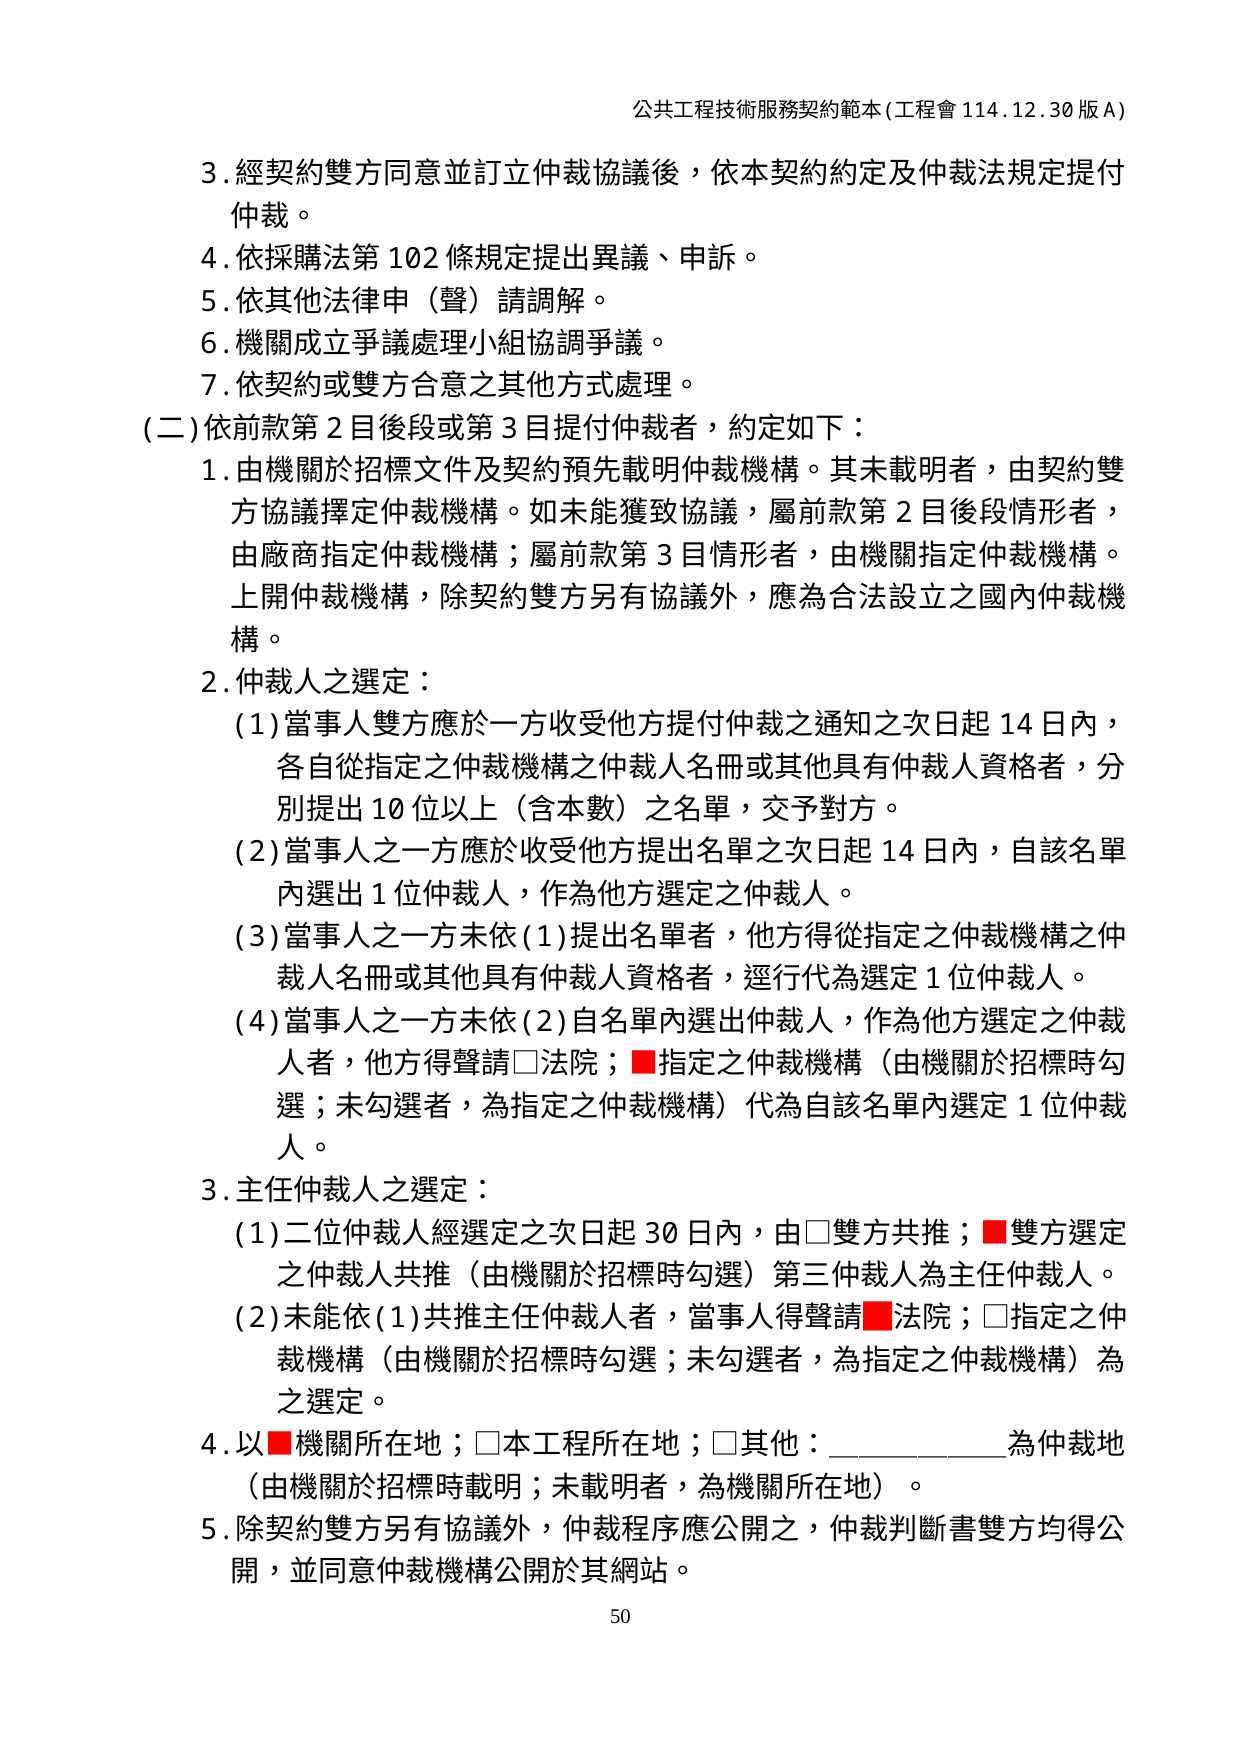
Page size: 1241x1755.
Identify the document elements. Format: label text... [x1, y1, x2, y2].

text (1)二位仲裁人經選定之次日起30日內，由□雙方共推；■雙方選定之仲裁人共推（由機關於招標時勾選）第三仲裁人為主任仲裁人。 [231, 1209, 1128, 1294]
text 7.依契約或雙方合意之其他方式處理。 [200, 362, 1128, 404]
text (2)當事人之一方應於收受他方提出名單之次日起14日內，自該名單內選出1位仲裁人，作為他方選定之仲裁人。 [231, 828, 1128, 913]
text 3.主任仲裁人之選定： [200, 1167, 1128, 1209]
text (4)當事人之一方未依(2)自名單內選出仲裁人，作為他方選定之仲裁人者，他方得聲請□法院；■指定之仲裁機構（由機關於招標時勾選；未勾選者，為指定之仲裁機構）代為自該名單內選定1位仲裁人。 [231, 997, 1128, 1167]
text 5.依其他法律申（聲）請調解。 [200, 277, 1128, 319]
text 4.以■機關所在地；□本工程所在地；□其他：＿＿＿＿＿＿為仲裁地（由機關於招標時載明；未載明者，為機關所在地）。 [200, 1421, 1128, 1506]
text 2.仲裁人之選定： [200, 658, 1128, 701]
text (2)未能依(1)共推主任仲裁人者，當事人得聲請█法院；□指定之仲裁機構（由機關於招標時勾選；未勾選者，為指定之仲裁機構）為之選定。 [231, 1294, 1128, 1421]
text 3.經契約雙方同意並訂立仲裁協議後，依本契約約定及仲裁法規定提付仲裁。 [200, 150, 1128, 235]
text (3)當事人之一方未依(1)提出名單者，他方得從指定之仲裁機構之仲裁人名冊或其他具有仲裁人資格者，逕行代為選定1位仲裁人。 [231, 913, 1128, 997]
text 5.除契約雙方另有協議外，仲裁程序應公開之，仲裁判斷書雙方均得公開，並同意仲裁機構公開於其網站。 [200, 1506, 1128, 1590]
text (1)當事人雙方應於一方收受他方提付仲裁之通知之次日起14日內，各自從指定之仲裁機構之仲裁人名冊或其他具有仲裁人資格者，分別提出10位以上（含本數）之名單，交予對方。 [231, 701, 1128, 828]
text 4.依採購法第102條規定提出異議、申訴。 [200, 235, 1128, 277]
text 1.由機關於招標文件及契約預先載明仲裁機構。其未載明者，由契約雙方協議擇定仲裁機構。如未能獲致協議，屬前款第2目後段情形者，由廠商指定仲裁機構；屬前款第3目情形者，由機關指定仲裁機構。上開仲裁機構，除契約雙方另有協議外，應為合法設立之國內仲裁機構。 [200, 447, 1128, 658]
text 6.機關成立爭議處理小組協調爭議。 [200, 319, 1128, 362]
text (二)依前款第2目後段或第3目提付仲裁者，約定如下： [139, 404, 1128, 447]
